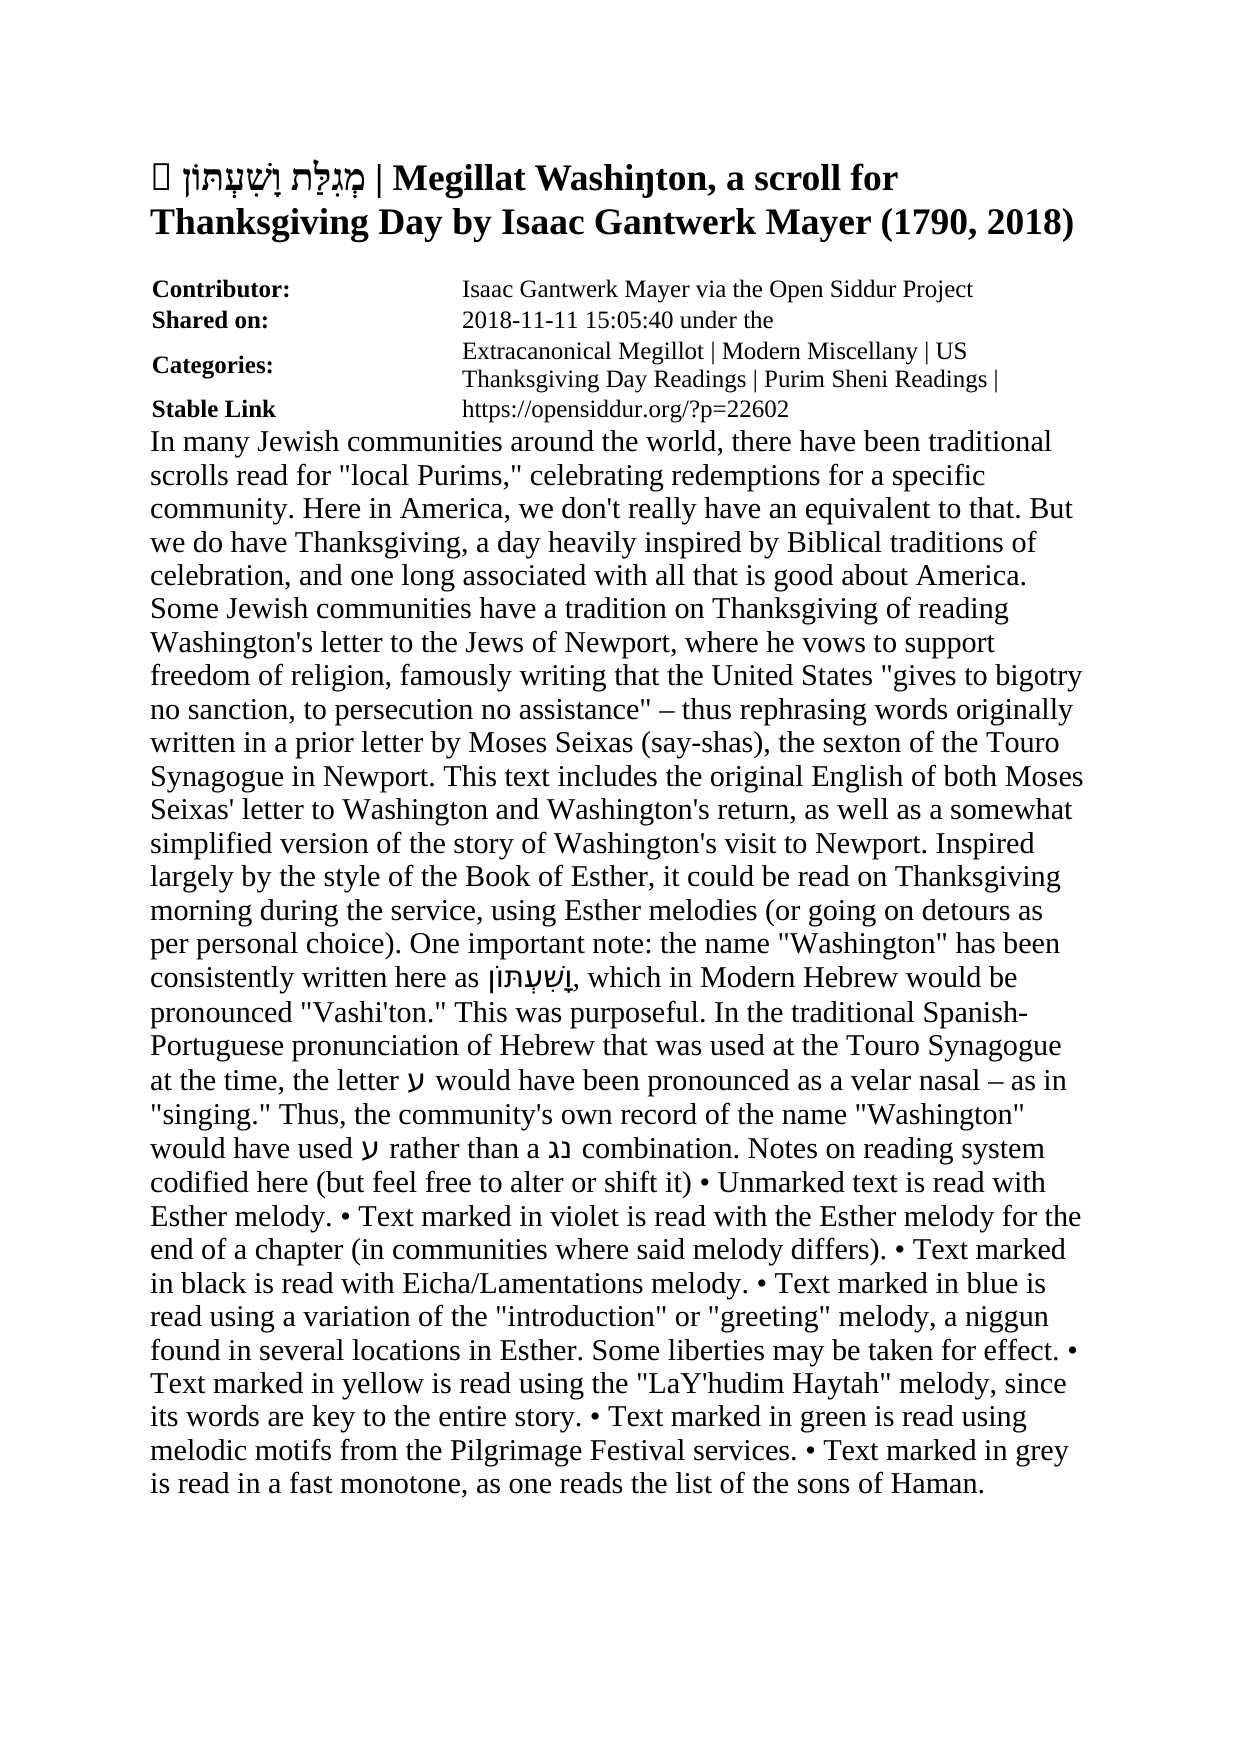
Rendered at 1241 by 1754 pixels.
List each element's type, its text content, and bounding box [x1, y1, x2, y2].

subtitle 💬 מְגִלַּת וָשִׁעְתּוֹן | Megillat Washiŋton, a scroll for Thanksgiving Day by Isaac Gantwerk Mayer (1790, 2018) [150, 150, 1090, 243]
table_cell Extracanonical Megillot | Modern Miscellany | US Thanksgiving Day Readings | Purim Sheni Readings | [460, 335, 1090, 394]
table_header Contributor: [150, 274, 460, 304]
table_cell Shared on: [150, 305, 460, 335]
table_cell 2018-11-11 15:05:40 under the [460, 305, 1090, 335]
table_cell https://opensiddur.org/?p=22602 [460, 394, 1090, 425]
text In many Jewish communities around the world, there have been traditional scrolls read for "local Purims," celebrating redemptions for a specific community. Here in America, we don't really have an equivalent to that. But we do have Thanksgiving, a day heavily inspired by Biblical traditions of celebration, and one long associated with all that is good about America. Some Jewish communities have a tradition on Thanksgiving of reading Washington's letter to the Jews of Newport, where he vows to support freedom of religion, famously writing that the United States "gives to bigotry no sanction, to persecution no assistance" – thus rephrasing words originally written in a prior letter by Moses Seixas (say-shas), the sexton of the Touro Synagogue in Newport. This text includes the original English of both Moses Seixas' letter to Washington and Washington's return, as well as a somewhat simplified version of the story of Washington's visit to Newport. Inspired largely by the style of the Book of Esther, it could be read on Thanksgiving morning during the service, using Esther melodies (or going on detours as per personal choice). One important note: the name "Washington" has been consistently written here as וָשִׁעְתּוֹן, which in Modern Hebrew would be pronounced "Vashi'ton." This was purposeful. In the traditional Spanish-Portuguese pronunciation of Hebrew that was used at the Touro Synagogue at the time, the letter ע would have been pronounced as a velar nasal – as in "singing." Thus, the community's own record of the name "Washington" would have used ע rather than a נג combination. Notes on reading system codified here (but feel free to alter or shift it) • Unmarked text is read with Esther melody. • Text marked in violet is read with the Esther melody for the end of a chapter (in communities where said melody differs). • Text marked in black is read with Eicha/Lamentations melody. • Text marked in blue is read using a variation of the "introduction" or "greeting" melody, a niggun found in several locations in Esther. Some liberties may be taken for effect. • Text marked in yellow is read using the "LaY'hudim Haytah" melody, since its words are key to the entire story. • Text marked in green is read using melodic motifs from the Pilgrimage Festival services. • Text marked in grey is read in a fast monotone, as one reads the list of the sons of Haman. [150, 425, 1090, 1500]
table_cell Categories: [150, 335, 460, 394]
table_cell Stable Link [150, 394, 460, 425]
table_header Isaac Gantwerk Mayer via the Open Siddur Project [460, 274, 1090, 304]
